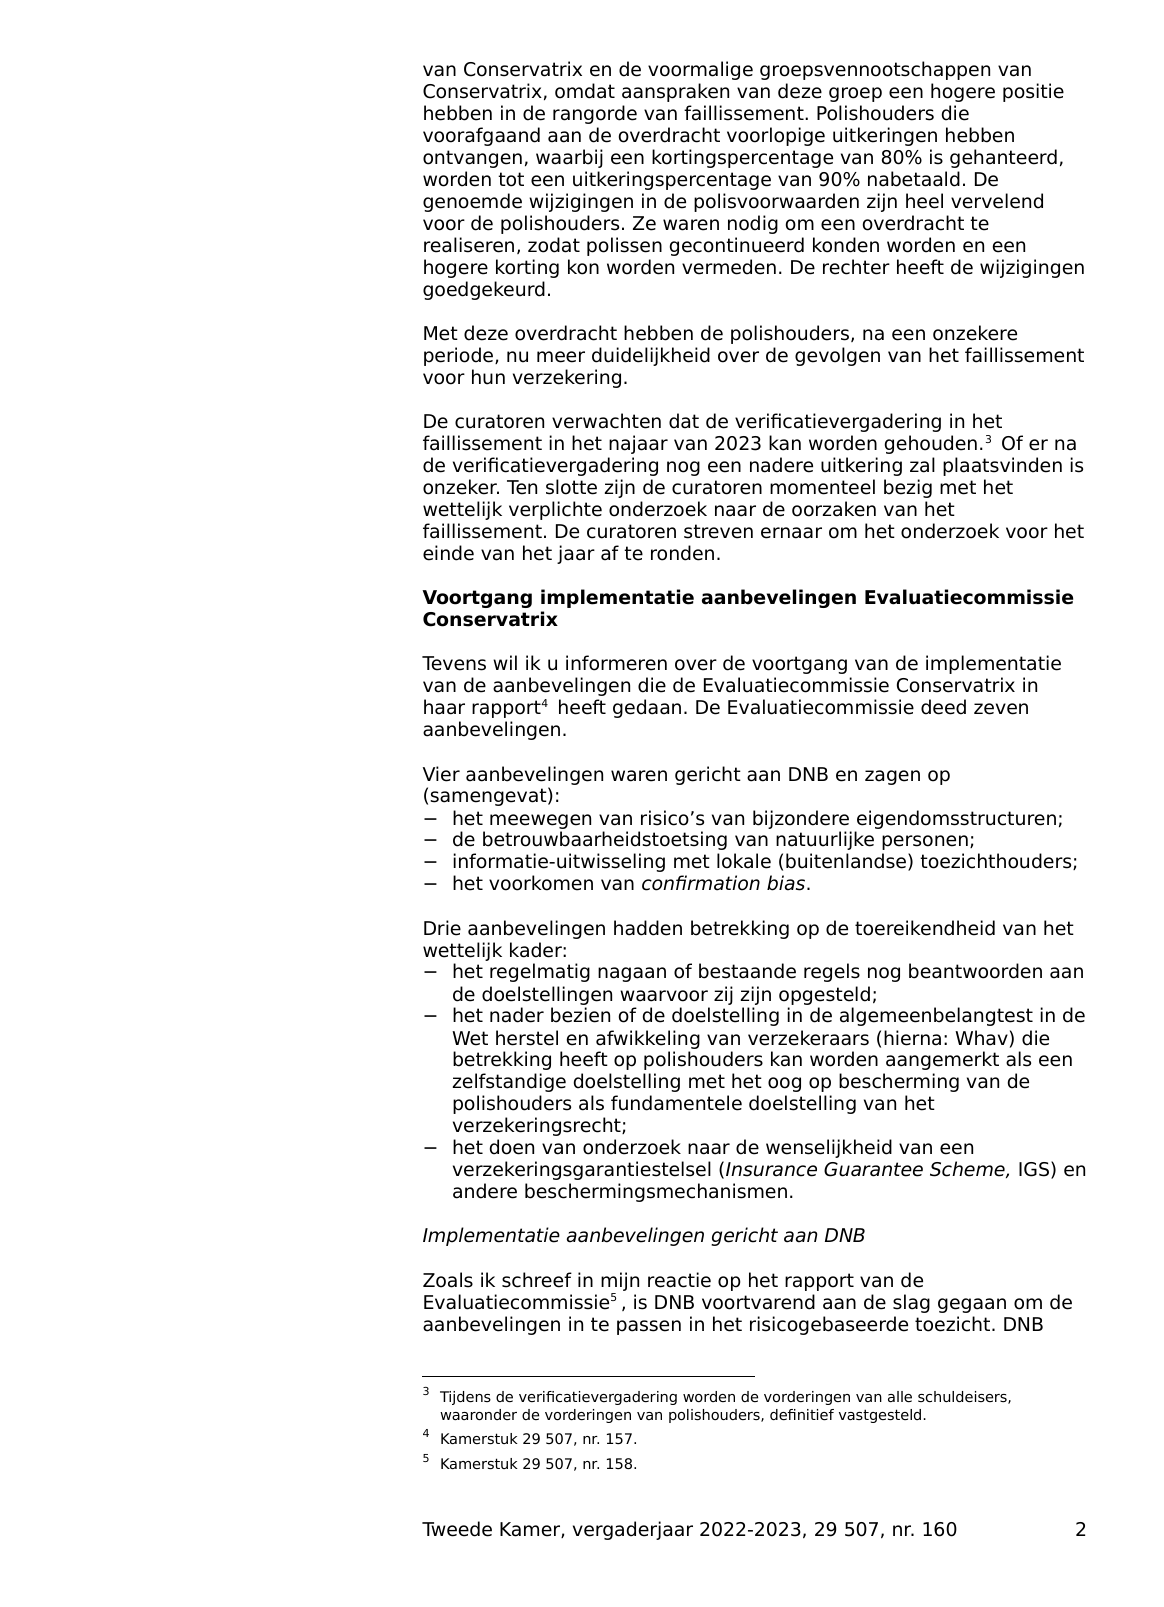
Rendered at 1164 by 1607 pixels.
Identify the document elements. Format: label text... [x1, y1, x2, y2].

text − het nader bezien of de doelstelling in de algemeenbelangtest in de Wet herstel en afwikkeling van verzekeraars (hierna: Whav) die betrekking heeft op polishouders kan worden aangemerkt als een zelfstandige doelstelling met het oog op bescherming van de polishouders als fundamentele doelstelling van het verzekeringsrecht; [422, 1005, 1087, 1137]
subtitle Voortgang implementatie aanbevelingen Evaluatiecommissie Conservatrix [422, 587, 1087, 631]
text − de betrouwbaarheidstoetsing van natuurlijke personen; [422, 829, 1087, 851]
text Tijdens de verificatievergadering worden de vorderingen van alle schuldeisers, waaronder de vorderingen van polishouders, definitief vastgesteld. [422, 1385, 1087, 1424]
text Kamerstuk 29 507, nr. 158. [422, 1452, 1087, 1474]
text Met deze overdracht hebben de polishouders, na een onzekere periode, nu meer duidelijkheid over de gevolgen van het faillissement voor hun verzekering. [422, 323, 1087, 389]
text Drie aanbevelingen hadden betrekking op de toereikendheid van het wettelijk kader: [422, 917, 1087, 961]
subtitle Implementatie aanbevelingen gericht aan DNB [422, 1225, 1087, 1247]
text Vier aanbevelingen waren gericht aan DNB en zagen op (samengevat): [422, 763, 1087, 807]
text − informatie-uitwisseling met lokale (buitenlandse) toezichthouders; [422, 851, 1087, 873]
text De curatoren verwachten dat de verificatievergadering in het faillissement in het najaar van 2023 kan worden gehouden. Of er na de verificatievergadering nog een nadere uitkering zal plaatsvinden is onzeker. Ten slotte zijn de curatoren momenteel bezig met het wettelijk verplichte onderzoek naar de oorzaken van het faillissement. De curatoren streven ernaar om het onderzoek voor het einde van het jaar af te ronden. [422, 411, 1087, 565]
text Tevens wil ik u informeren over de voortgang van de implementatie van de aanbevelingen die de Evaluatiecommissie Conservatrix in haar rapport heeft gedaan. De Evaluatiecommissie deed zeven aanbevelingen. [422, 653, 1087, 741]
text − het voorkomen van confirmation bias. [422, 873, 1087, 895]
text − het regelmatig nagaan of bestaande regels nog beantwoorden aan de doelstellingen waarvoor zij zijn opgesteld; [422, 961, 1087, 1005]
text − het doen van onderzoek naar de wenselijkheid van een verzekeringsgarantiestelsel (Insurance Guarantee Scheme, IGS) en andere beschermingsmechanismen. [422, 1137, 1087, 1203]
text Kamerstuk 29 507, nr. 157. [422, 1427, 1087, 1449]
text − het meewegen van risico’s van bijzondere eigendomsstructuren; [422, 807, 1087, 829]
text Zoals ik schreef in mijn reactie op het rapport van de Evaluatiecommissie, is DNB voortvarend aan de slag gegaan om de aanbevelingen in te passen in het risicogebaseerde toezicht. DNB [422, 1269, 1087, 1336]
text van Conservatrix en de voormalige groepsvennootschappen van Conservatrix, omdat aanspraken van deze groep een hogere positie hebben in de rangorde van faillissement. Polishouders die voorafgaand aan de overdracht voorlopige uitkeringen hebben ontvangen, waarbij een kortingspercentage van 80% is gehanteerd, worden tot een uitkeringspercentage van 90% nabetaald. De genoemde wijzigingen in de polisvoorwaarden zijn heel vervelend voor de polishouders. Ze waren nodig om een overdracht te realiseren, zodat polissen gecontinueerd konden worden en een hogere korting kon worden vermeden. De rechter heeft de wijzigingen goedgekeurd. [422, 59, 1087, 301]
